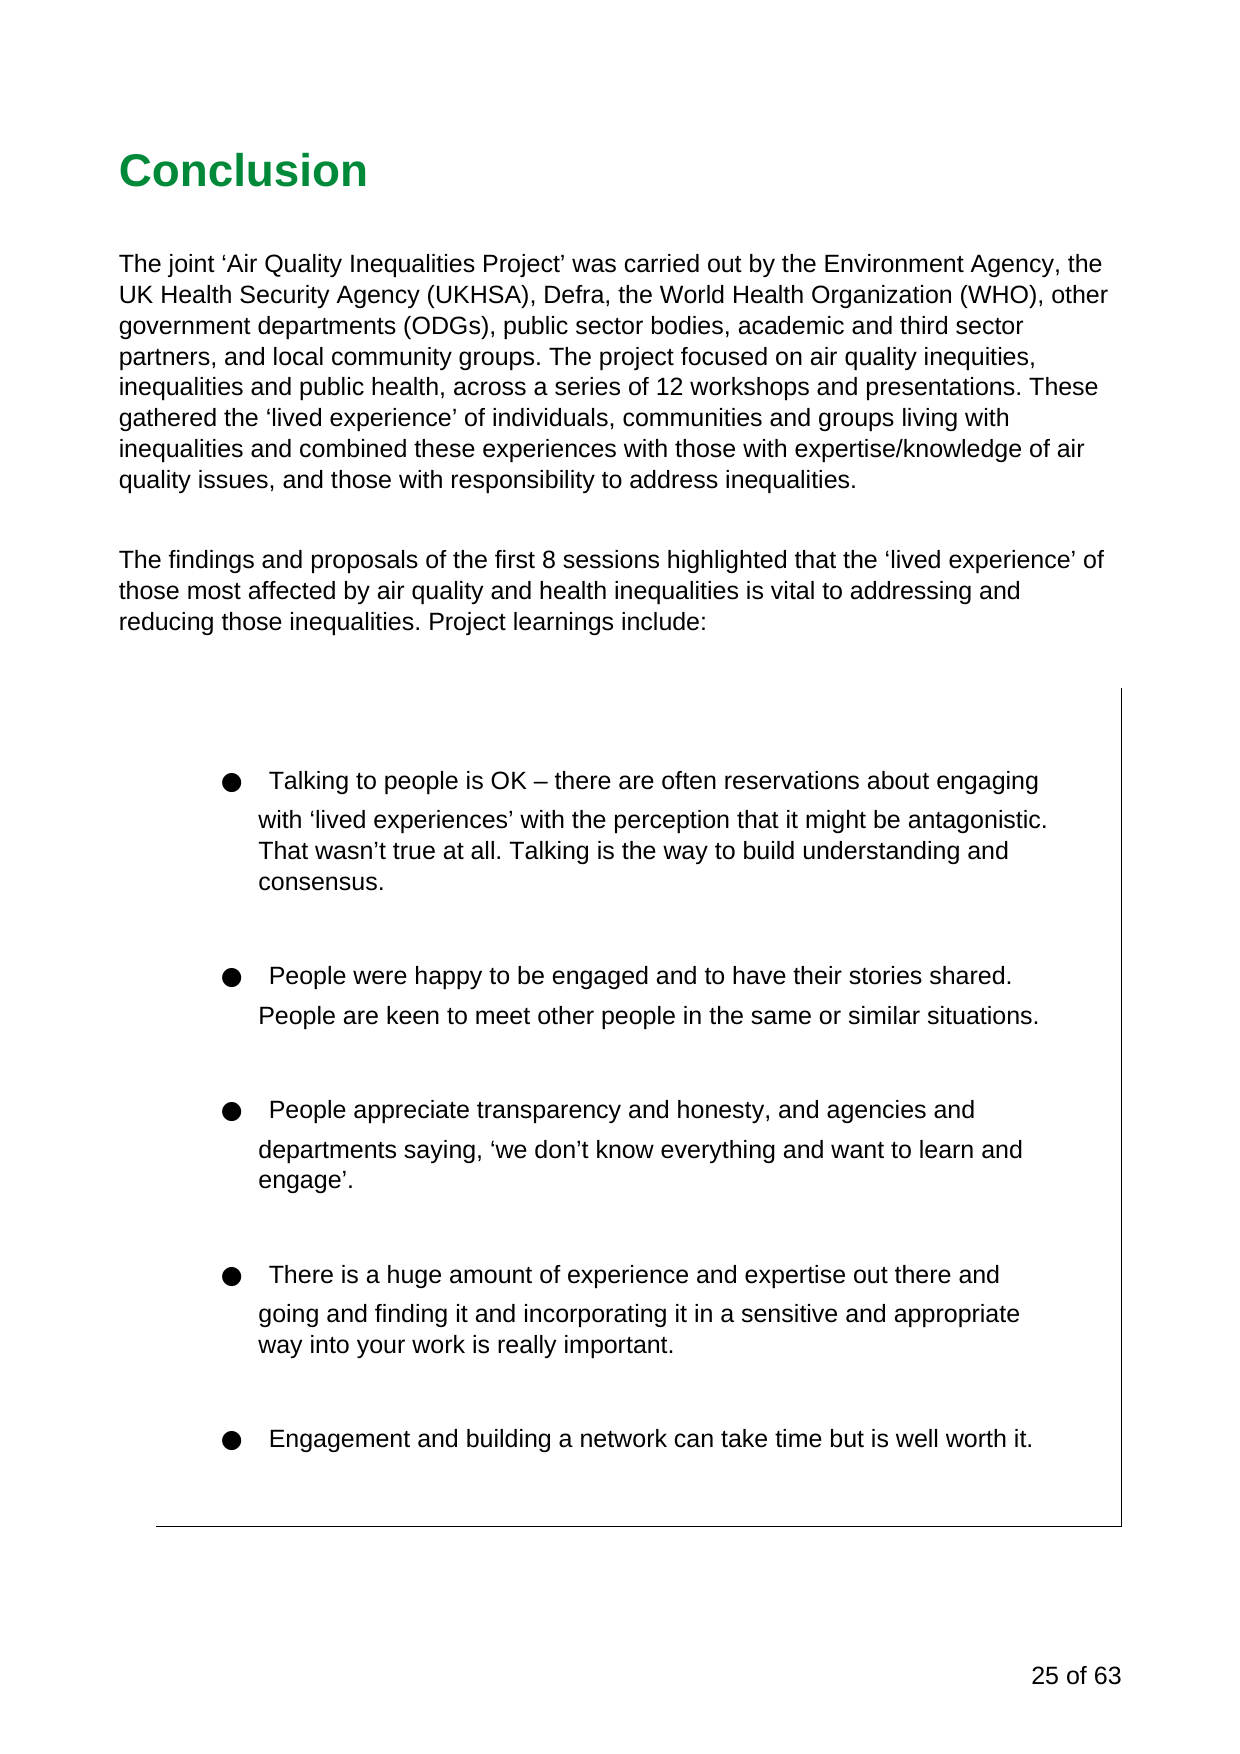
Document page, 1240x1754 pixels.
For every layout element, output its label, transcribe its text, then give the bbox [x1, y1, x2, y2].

list People appreciate transparency and honesty, and agencies and departments saying, ‘we don’t know everything and want to learn and engage’. [156, 1017, 1121, 1182]
list People were happy to be engaged and to have their stories shared. People are keen to meet other people in the same or similar situations. [156, 883, 1121, 1017]
list Engagement and building a network can take time but is well worth it. [156, 1346, 1121, 1526]
text The findings and proposals of the first 8 sessions highlighted that the ‘lived experience’ of those most affected by air quality and health inequalities is vital to addressing and reducing those inequalities. Project learnings include: [118, 545, 1121, 636]
text The joint ‘Air Quality Inequalities Project’ was carried out by the Environment Agency, the UK Health Security Agency (UKHSA), Defra, the World Health Organization (WHO), other government departments (ODGs), public sector bodies, academic and third sector partners, and local community groups. The project focused on air quality inequities, inequalities and public health, across a series of 12 workshops and presentations. These gathered the ‘lived experience’ of individuals, communities and groups living with inequalities and combined these experiences with those with expertise/knowledge of air quality issues, and those with responsibility to address inequalities. [118, 249, 1121, 493]
subtitle Conclusion [118, 143, 1121, 196]
list Talking to people is OK – there are often reservations about engaging with ‘lived experiences’ with the perception that it might be antagonistic. That wasn’t true at all. Talking is the way to build understanding and consensus. [156, 687, 1121, 883]
list There is a huge amount of experience and expertise out there and going and finding it and incorporating it in a sensitive and appropriate way into your work is really important. [156, 1182, 1121, 1346]
